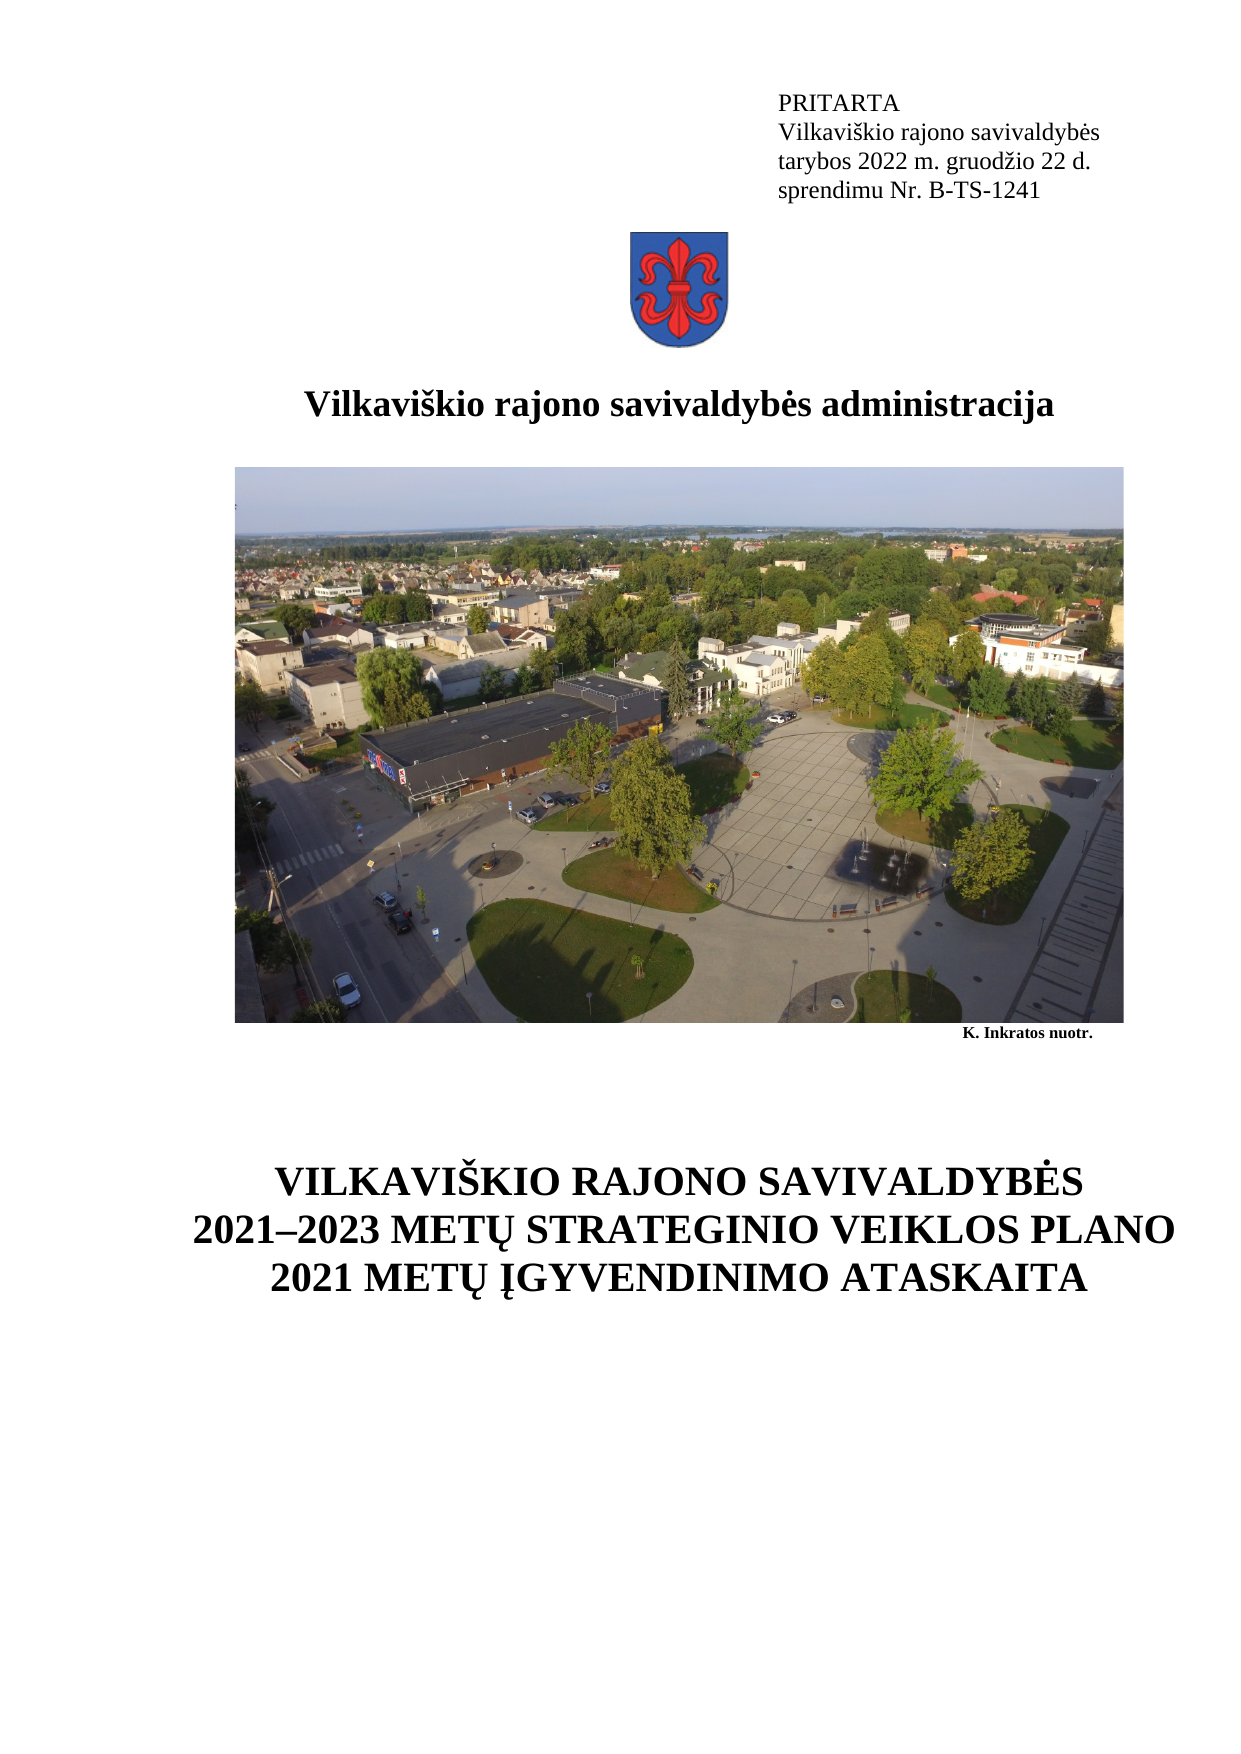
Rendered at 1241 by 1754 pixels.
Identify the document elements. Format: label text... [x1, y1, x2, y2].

text 2021–2023 METŲ STRATEGINIO VEIKLOS PLANO 2021 METŲ ĮGYVENDINIMO ATASKAITA [177, 1204, 1181, 1300]
text PRITARTA [177, 88, 1181, 117]
text sprendimu Nr. B-TS-1241 [177, 175, 1181, 203]
text Vilkaviškio rajono savivaldybės [177, 117, 1181, 146]
text Vilkaviškio rajono savivaldybės administracija [177, 381, 1181, 424]
text tarybos 2022 m. gruodžio 22 d. [177, 146, 1181, 175]
text VILKAVIŠKIO RAJONO SAVIVALDYBĖS [177, 1157, 1181, 1204]
text K. Inkratos nuotr. [177, 1022, 1181, 1042]
